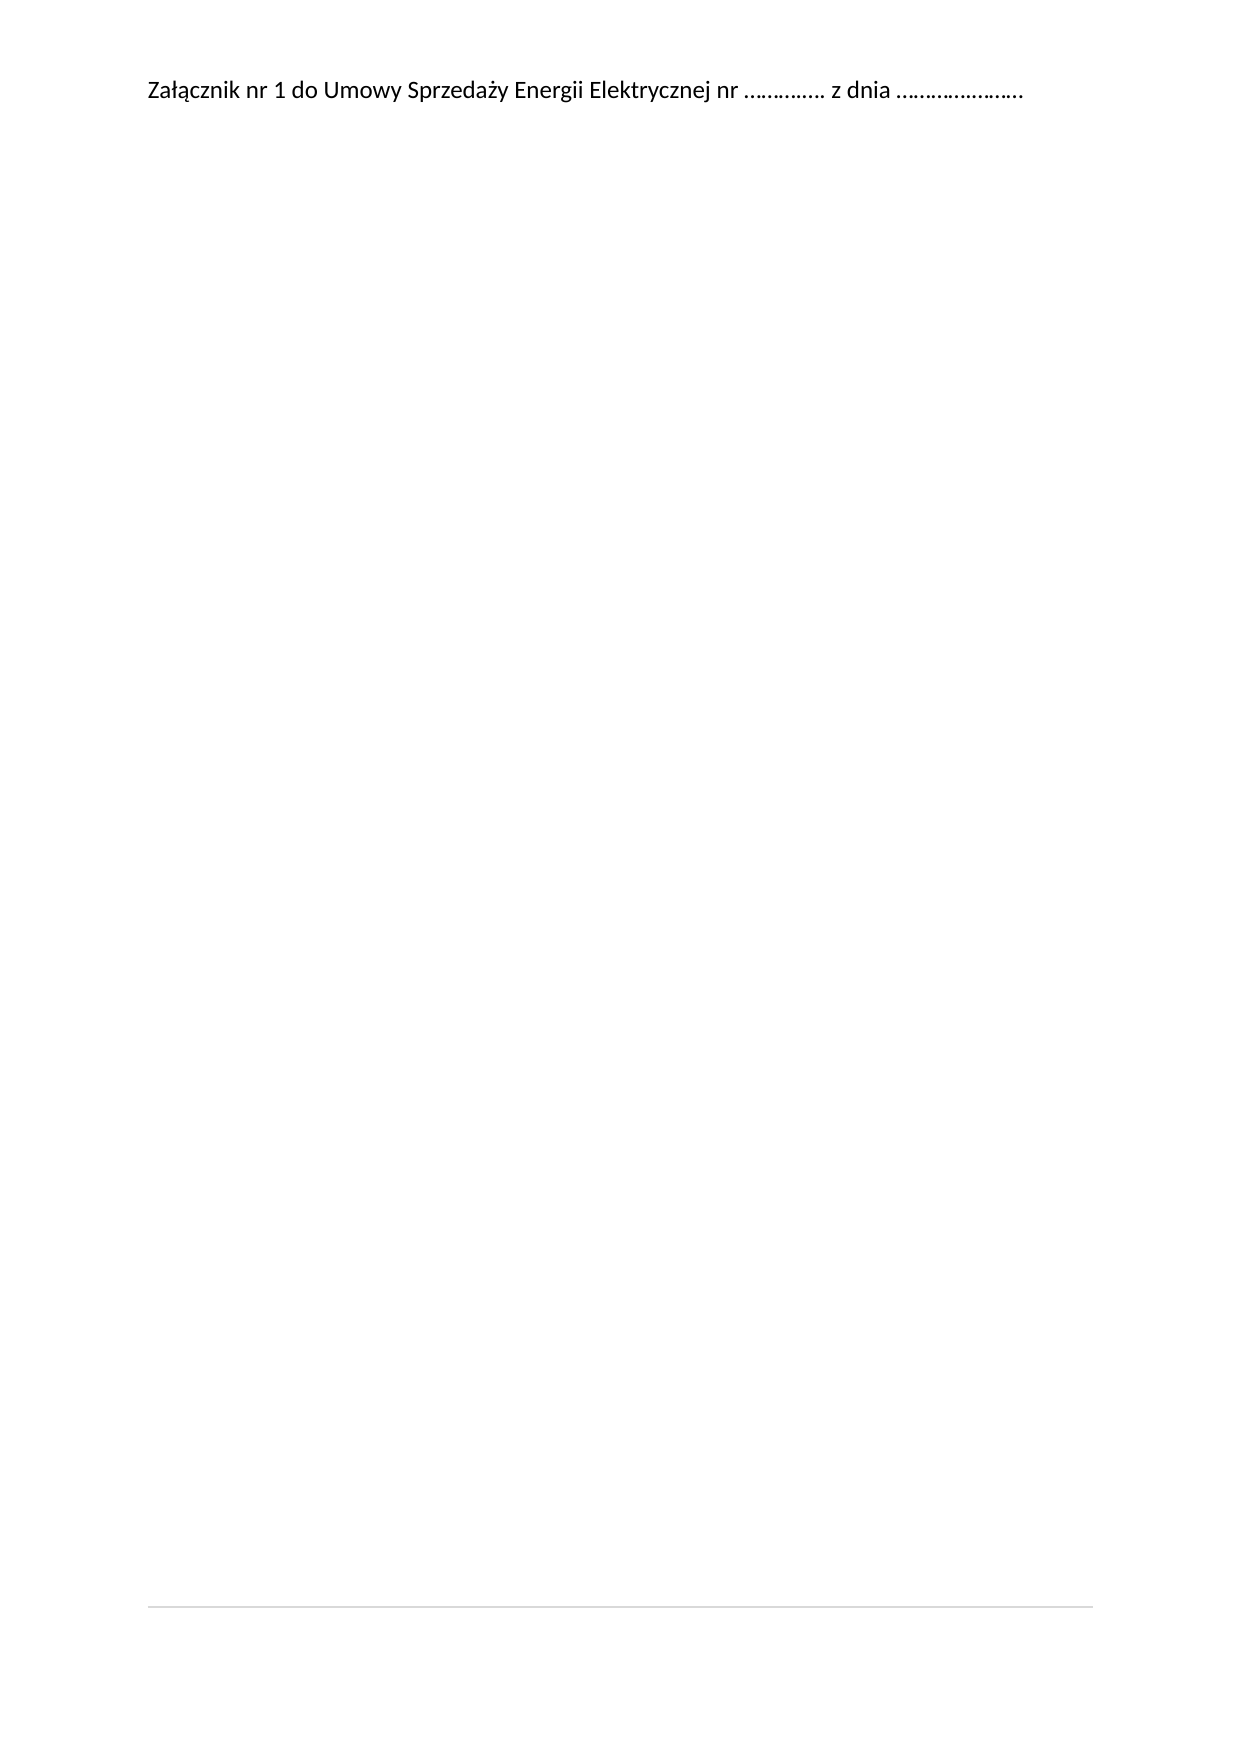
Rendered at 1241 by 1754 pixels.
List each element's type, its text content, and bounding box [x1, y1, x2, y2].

text Załącznik nr 1 do Umowy Sprzedaży Energii Elektrycznej nr ……….…. z dnia ………….……… [148, 74, 1093, 104]
